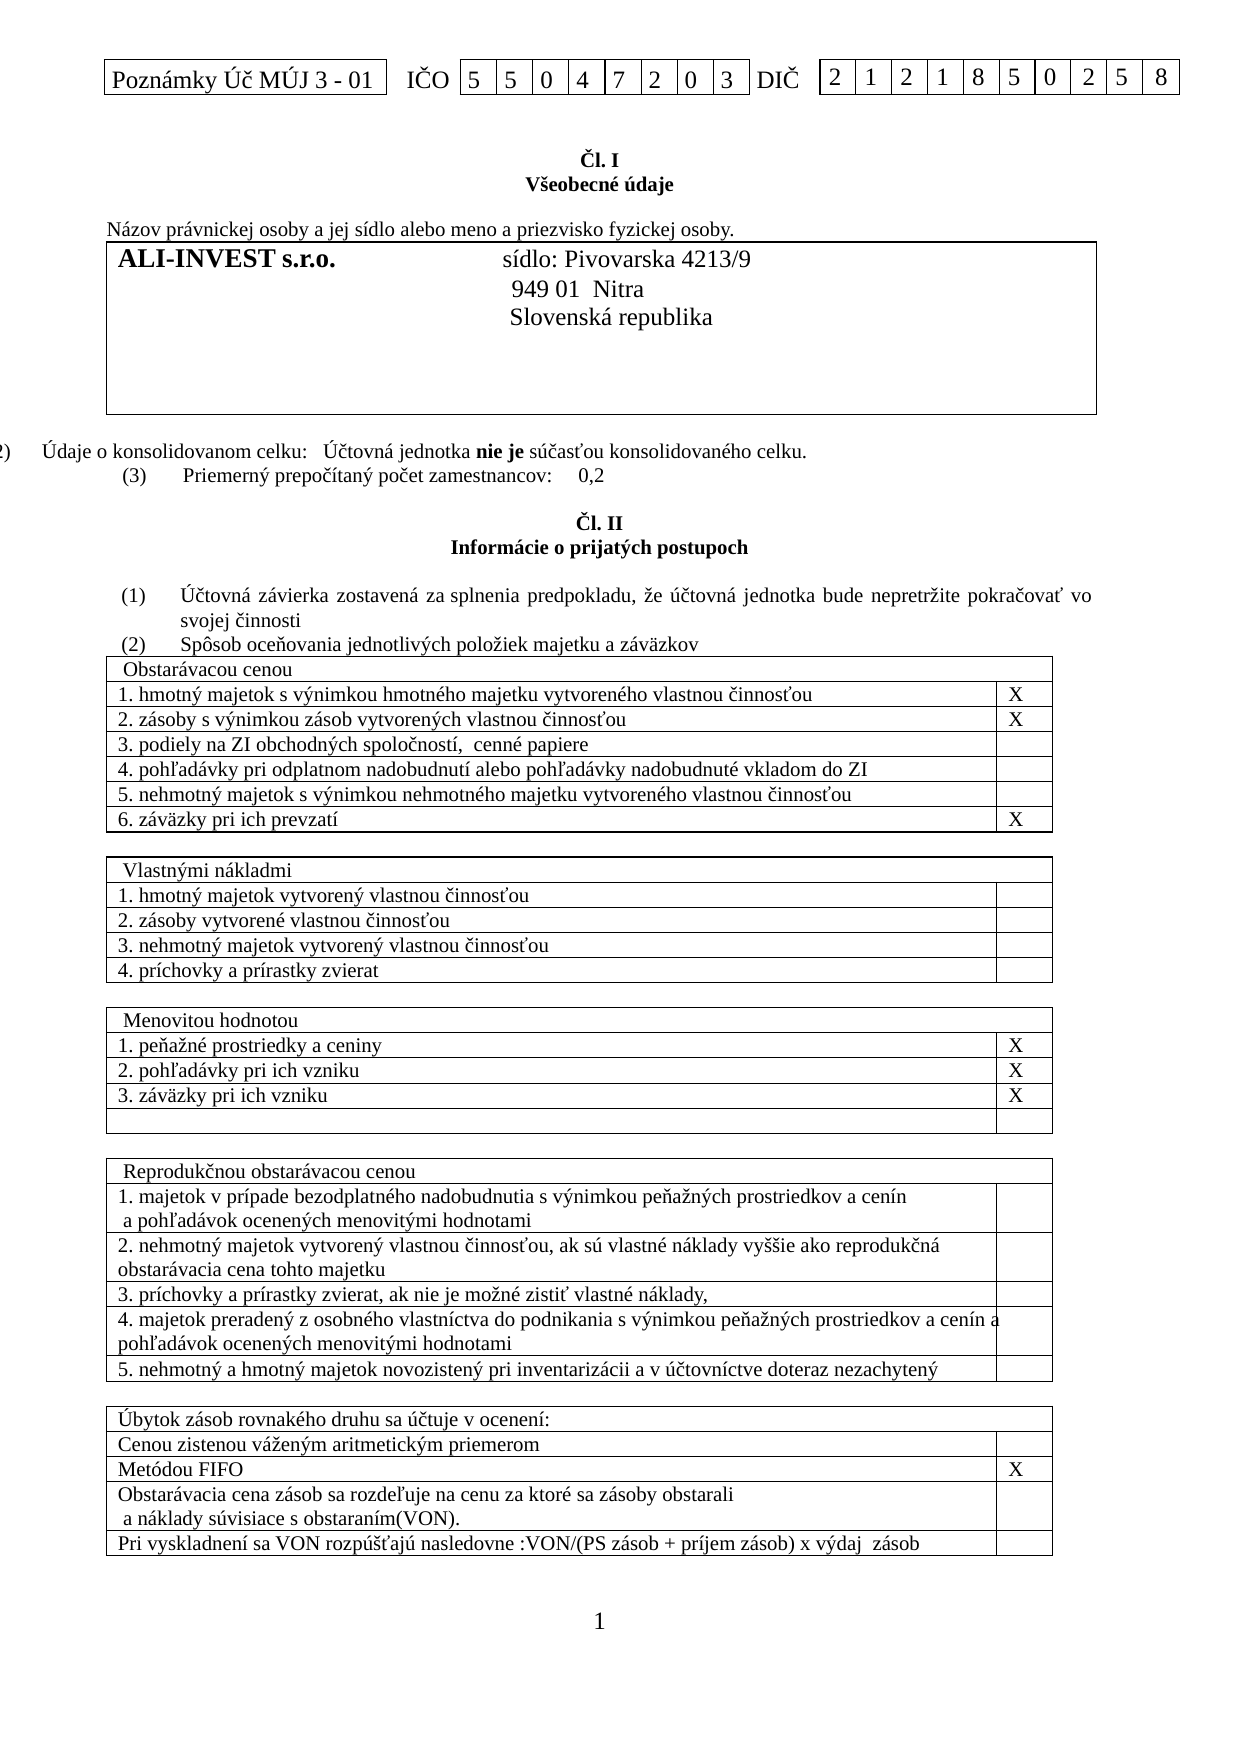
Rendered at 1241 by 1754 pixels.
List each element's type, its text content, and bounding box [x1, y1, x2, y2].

text Informácie o prijatých postupoch [106, 535, 1092, 559]
table_cell 1. hmotný majetok vytvorený vlastnou činnosťou [107, 883, 996, 907]
table_cell 3. príchovky a prírastky zvierat, ak nie je možné zistiť vlastné náklady, [107, 1282, 996, 1306]
table_cell [997, 1531, 1052, 1555]
table_cell [997, 1432, 1052, 1456]
text (2) Údaje o konsolidovanom celku: Účtovná jednotka nie je súčasťou konsolidovaného celku. [0, 439, 1092, 463]
text Čl. II [106, 511, 1092, 535]
table_cell 5. nehmotný a hmotný majetok novozistený pri inventarizácii a v účtovníctve doteraz nezachytený [107, 1356, 996, 1381]
table_cell X [997, 1058, 1052, 1082]
table_cell [997, 1184, 1052, 1232]
table_cell 3. záväzky pri ich vzniku [107, 1084, 996, 1107]
table_cell [997, 757, 1052, 781]
text Čl. I [106, 148, 1092, 172]
table_cell [997, 1482, 1052, 1530]
table_cell [997, 1307, 1052, 1355]
text Všeobecné údaje [106, 172, 1092, 196]
table_cell Metódou FIFO [107, 1457, 996, 1481]
table_cell 2. zásoby s výnimkou zásob vytvorených vlastnou činnosťou [107, 707, 996, 731]
table_cell [997, 933, 1052, 957]
table_cell 1. majetok v prípade bezodplatného nadobudnutia s výnimkou peňažných prostriedkov a cenín a pohľadávok ocenených menovitými hodnotami [107, 1184, 996, 1232]
table_cell X [997, 707, 1052, 731]
list Účtovná závierka zostavená za splnenia predpokladu, že účtovná jednotka bude nepretržite pokračovať vo svojej činnosti [121, 583, 1092, 632]
table_cell [997, 1109, 1052, 1133]
table_cell [997, 908, 1052, 932]
list Spôsob oceňovania jednotlivých položiek majetku a záväzkov [121, 632, 1092, 656]
table_cell Cenou zistenou váženým aritmetickým priemerom [107, 1432, 996, 1456]
table_cell Obstarávacia cena zásob sa rozdeľuje na cenu za ktoré sa zásoby obstarali a náklady súvisiace s obstaraním(VON). [107, 1482, 996, 1530]
table_cell 4. majetok preradený z osobného vlastníctva do podnikania s výnimkou peňažných prostriedkov a cenín a pohľadávok ocenených menovitými hodnotami [107, 1307, 996, 1355]
table_cell 2. pohľadávky pri ich vzniku [107, 1058, 996, 1082]
table_cell 3. podiely na ZI obchodných spoločností, cenné papiere [107, 732, 996, 756]
table_header Vlastnými nákladmi [107, 858, 1052, 882]
table_cell 2. zásoby vytvorené vlastnou činnosťou [107, 908, 996, 932]
table_header Obstarávacou cenou [107, 657, 1052, 681]
table_cell [997, 883, 1052, 907]
table_cell X [997, 1033, 1052, 1057]
table_cell 5. nehmotný majetok s výnimkou nehmotného majetku vytvoreného vlastnou činnosťou [107, 782, 996, 806]
table_cell 6. záväzky pri ich prevzatí [107, 807, 996, 831]
table_header Úbytok zásob rovnakého druhu sa účtuje v ocenení: [107, 1407, 1052, 1431]
table_cell 3. nehmotný majetok vytvorený vlastnou činnosťou [107, 933, 996, 957]
table_cell 1. hmotný majetok s výnimkou hmotného majetku vytvoreného vlastnou činnosťou [107, 682, 996, 706]
table_cell Pri vyskladnení sa VON rozpúšťajú nasledovne :VON/(PS zásob + príjem zásob) x výdaj zásob [107, 1531, 996, 1555]
table_cell X [997, 1457, 1052, 1481]
table_cell [997, 958, 1052, 982]
table_cell 2. nehmotný majetok vytvorený vlastnou činnosťou, ak sú vlastné náklady vyššie ako reprodukčná obstarávacia cena tohto majetku [107, 1233, 996, 1281]
table_cell [107, 1109, 996, 1133]
table_cell X [997, 682, 1052, 706]
table_cell [997, 782, 1052, 806]
table_cell 1. peňažné prostriedky a ceniny [107, 1033, 996, 1057]
list Názov právnickej osoby a jej sídlo alebo meno a priezvisko fyzickej osoby. [0, 217, 1092, 241]
table_cell [997, 1356, 1052, 1381]
table_cell 4. pohľadávky pri odplatnom nadobudnutí alebo pohľadávky nadobudnuté vkladom do ZI [107, 757, 996, 781]
table_cell [997, 1233, 1052, 1281]
table_cell 4. príchovky a prírastky zvierat [107, 958, 996, 982]
list (3) Priemerný prepočítaný počet zamestnancov: 0,2 [0, 463, 1092, 487]
table_cell [997, 732, 1052, 756]
table_cell X [997, 1084, 1052, 1107]
table_header Menovitou hodnotou [107, 1008, 1052, 1032]
table_cell X [997, 807, 1052, 831]
table_header ALI-INVEST s.r.o. sídlo: Pivovarska 4213/9 949 01 Nitra Slovenská republika [107, 243, 1096, 414]
table_header Reprodukčnou obstarávacou cenou [107, 1159, 1052, 1183]
table_cell [997, 1282, 1052, 1306]
